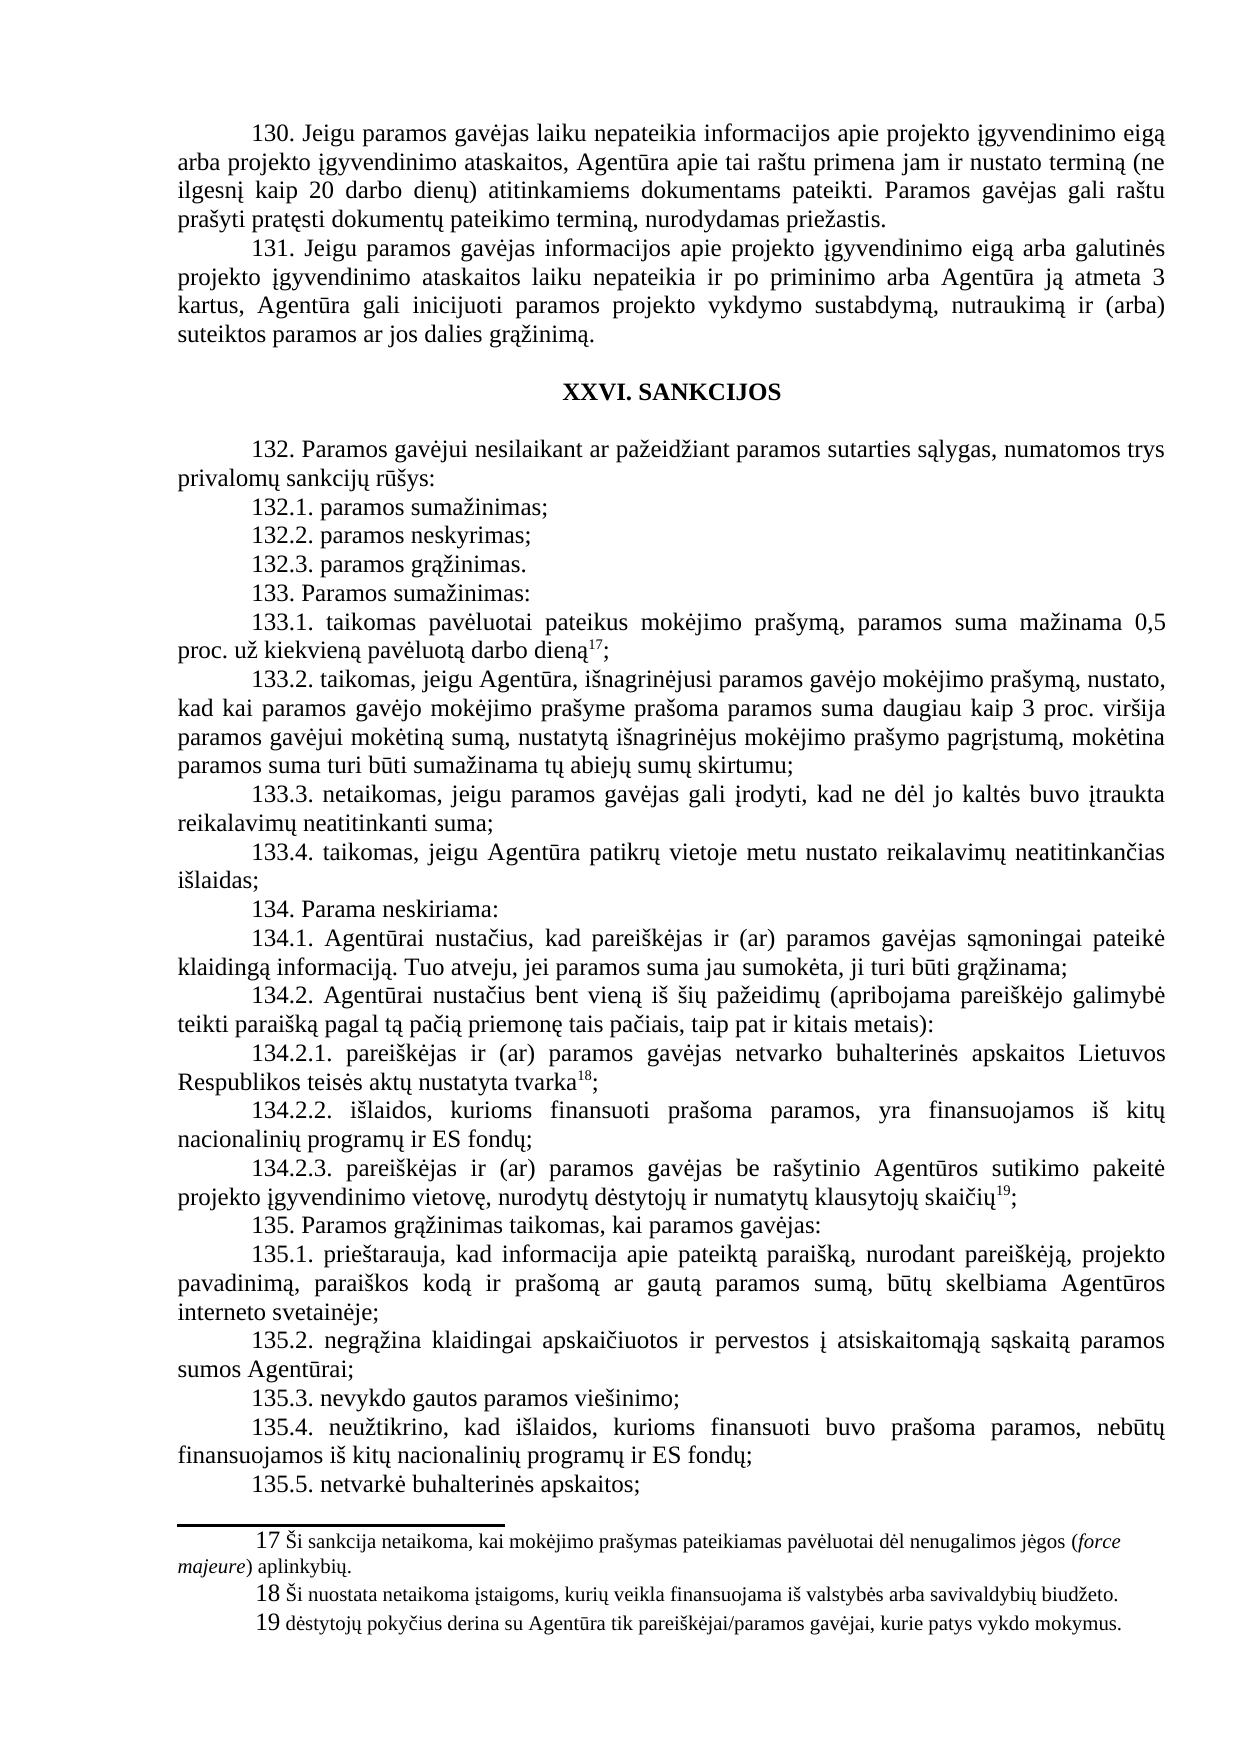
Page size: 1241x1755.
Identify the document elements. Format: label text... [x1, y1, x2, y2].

text 135. Paramos grąžinimas taikomas, kai paramos gavėjas: [177, 1211, 1166, 1239]
text Ši nuostata netaikoma įstaigoms, kurių veikla finansuojama iš valstybės arba savivaldybių biudžeto. [177, 1578, 1166, 1607]
text 134.2. Agentūrai nustačius bent vieną iš šių pažeidimų (apribojama pareiškėjo galimybė teikti paraišką pagal tą pačią priemonę tais pačiais, taip pat ir kitais metais): [177, 981, 1166, 1038]
text 134.2.3. pareiškėjas ir (ar) paramos gavėjas be rašytinio Agentūros sutikimo pakeitė projekto įgyvendinimo vietovę, nurodytų dėstytojų ir numatytų klausytojų skaičių; [177, 1153, 1166, 1211]
text Ši sankcija netaikoma, kai mokėjimo prašymas pateikiamas pavėluotai dėl nenugalimos jėgos (force majeure) aplinkybių. [177, 1526, 1166, 1578]
text 133.3. netaikomas, jeigu paramos gavėjas gali įrodyti, kad ne dėl jo kaltės buvo įtraukta reikalavimų neatitinkanti suma; [177, 779, 1166, 837]
text 132. Paramos gavėjui nesilaikant ar pažeidžiant paramos sutarties sąlygas, numatomos trys privalomų sankcijų rūšys: [177, 434, 1166, 492]
text 130. Jeigu paramos gavėjas laiku nepateikia informacijos apie projekto įgyvendinimo eigą arba projekto įgyvendinimo ataskaitos, Agentūra apie tai raštu primena jam ir nustato terminą (ne ilgesnį kaip 20 darbo dienų) atitinkamiems dokumentams pateikti. Paramos gavėjas gali raštu prašyti pratęsti dokumentų pateikimo terminą, nurodydamas priežastis. [177, 118, 1166, 233]
text 133.2. taikomas, jeigu Agentūra, išnagrinėjusi paramos gavėjo mokėjimo prašymą, nustato, kad kai paramos gavėjo mokėjimo prašyme prašoma paramos suma daugiau kaip 3 proc. viršija paramos gavėjui mokėtiną sumą, nustatytą išnagrinėjus mokėjimo prašymo pagrįstumą, mokėtina paramos suma turi būti sumažinama tų abiejų sumų skirtumu; [177, 664, 1166, 779]
text 134.1. Agentūrai nustačius, kad pareiškėjas ir (ar) paramos gavėjas sąmoningai pateikė klaidingą informaciją. Tuo atveju, jei paramos suma jau sumokėta, ji turi būti grąžinama; [177, 923, 1166, 981]
text 134. Parama neskiriama: [177, 894, 1166, 923]
text 135.1. prieštarauja, kad informacija apie pateiktą paraišką, nurodant pareiškėją, projekto pavadinimą, paraiškos kodą ir prašomą ar gautą paramos sumą, būtų skelbiama Agentūros interneto svetainėje; [177, 1239, 1166, 1326]
text 132.2. paramos neskyrimas; [177, 521, 1166, 549]
text 133.1. taikomas pavėluotai pateikus mokėjimo prašymą, paramos suma mažinama 0,5 proc. už kiekvieną pavėluotą darbo dieną; [177, 607, 1166, 664]
text 135.5. netvarkė buhalterinės apskaitos; [177, 1469, 1166, 1498]
text 131. Jeigu paramos gavėjas informacijos apie projekto įgyvendinimo eigą arba galutinės projekto įgyvendinimo ataskaitos laiku nepateikia ir po priminimo arba Agentūra ją atmeta 3 kartus, Agentūra gali inicijuoti paramos projekto vykdymo sustabdymą, nutraukimą ir (arba) suteiktos paramos ar jos dalies grąžinimą. [177, 233, 1166, 348]
text 135.3. nevykdo gautos paramos viešinimo; [177, 1383, 1166, 1412]
text dėstytojų pokyčius derina su Agentūra tik pareiškėjai/paramos gavėjai, kurie patys vykdo mokymus. [177, 1607, 1166, 1636]
text 134.2.2. išlaidos, kurioms finansuoti prašoma paramos, yra finansuojamos iš kitų nacionalinių programų ir ES fondų; [177, 1096, 1166, 1153]
text XXVI. SANKCIJOS [177, 377, 1166, 406]
text 132.3. paramos grąžinimas. [177, 549, 1166, 578]
text 132.1. paramos sumažinimas; [177, 492, 1166, 521]
text 135.2. negrąžina klaidingai apskaičiuotos ir pervestos į atsiskaitomąją sąskaitą paramos sumos Agentūrai; [177, 1326, 1166, 1383]
text 133. Paramos sumažinimas: [177, 578, 1166, 607]
text 133.4. taikomas, jeigu Agentūra patikrų vietoje metu nustato reikalavimų neatitinkančias išlaidas; [177, 837, 1166, 894]
text 135.4. neužtikrino, kad išlaidos, kurioms finansuoti buvo prašoma paramos, nebūtų finansuojamos iš kitų nacionalinių programų ir ES fondų; [177, 1412, 1166, 1469]
text 134.2.1. pareiškėjas ir (ar) paramos gavėjas netvarko buhalterinės apskaitos Lietuvos Respublikos teisės aktų nustatyta tvarka; [177, 1038, 1166, 1096]
